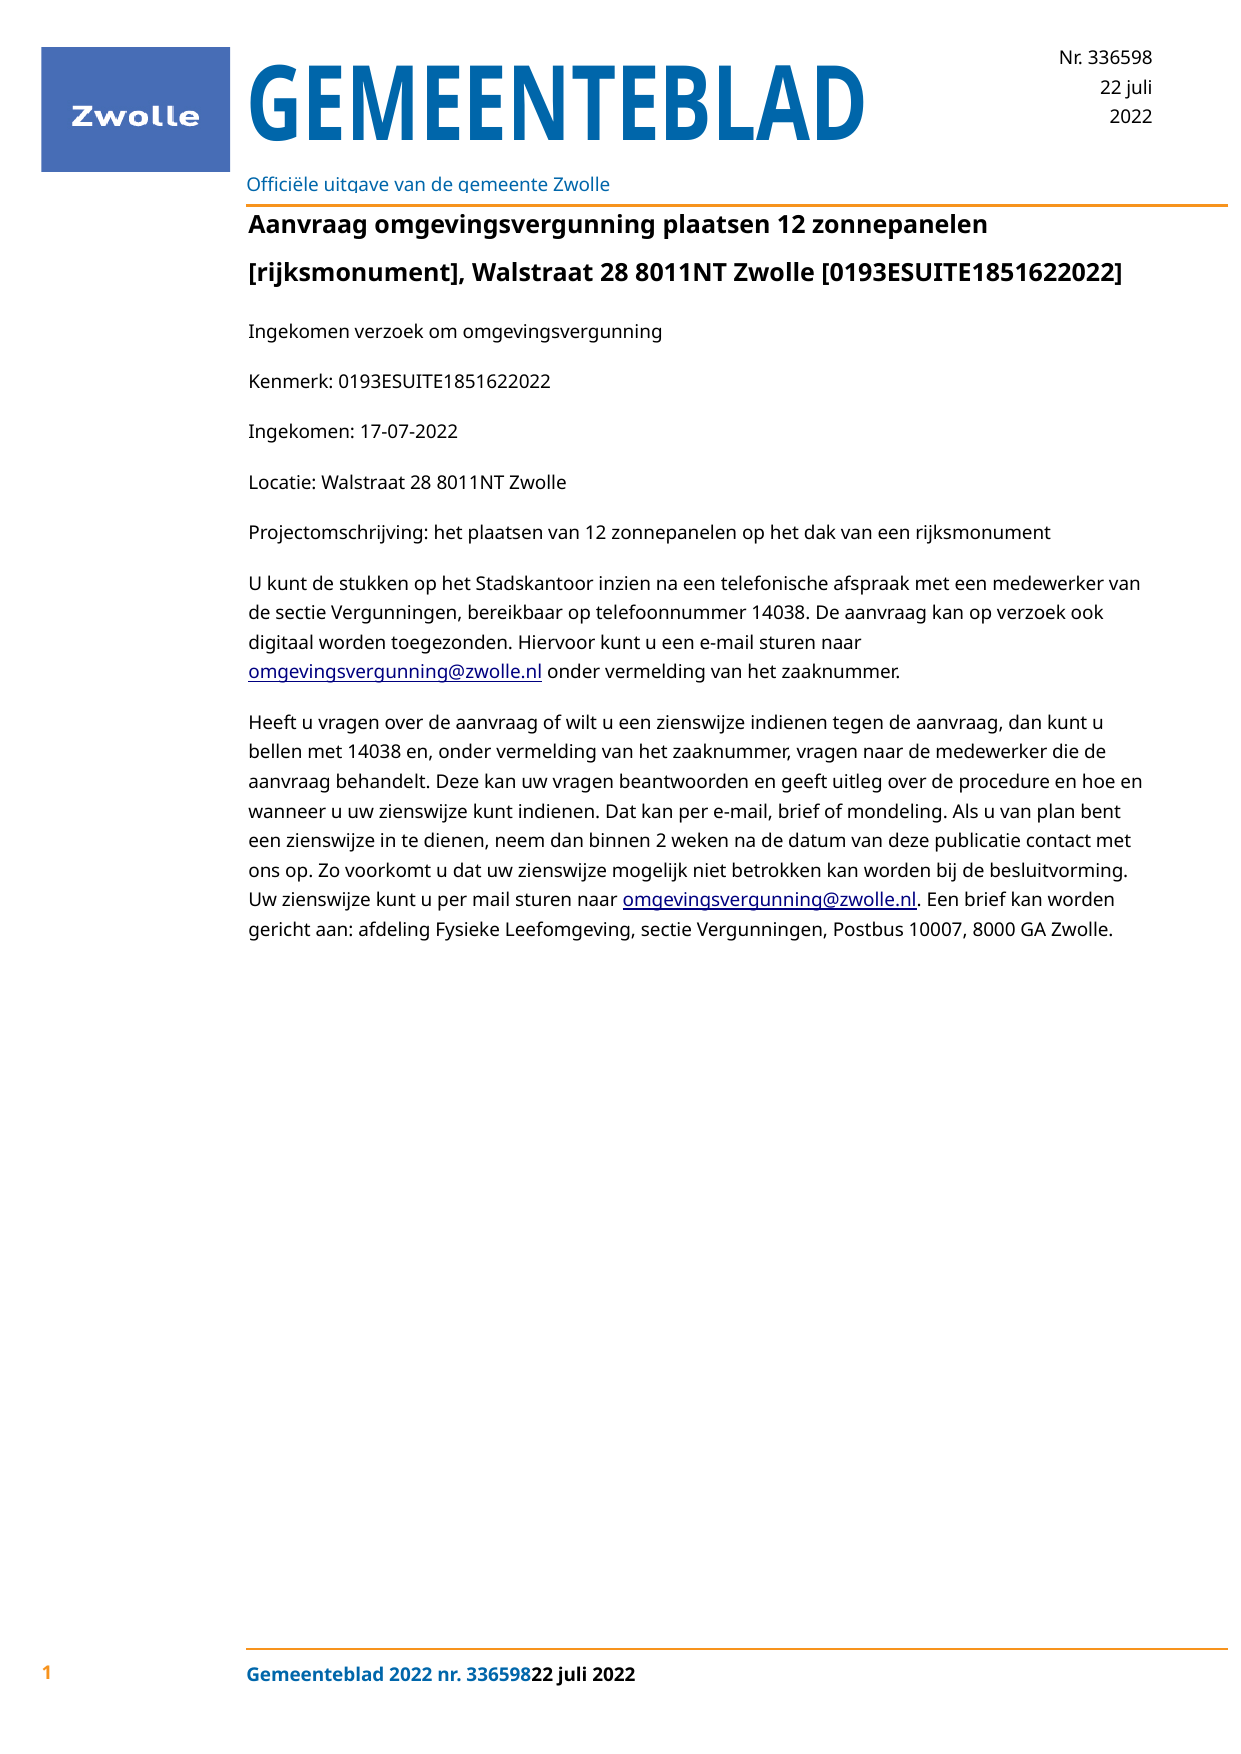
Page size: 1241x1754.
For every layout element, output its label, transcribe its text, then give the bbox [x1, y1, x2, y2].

text Kenmerk: 0193ESUITE1851622022 [248, 368, 1152, 394]
text Aanvraag omgevingsvergunning plaatsen 12 zonnepanelen [rijksmonument], Walstraat 28 8011NT Zwolle [0193ESUITE1851622022] [248, 207, 1152, 288]
text U kunt de stukken op het Stadskantoor inzien na een telefonische afspraak met een medewerker van de sectie Vergunningen, bereikbaar op telefoonnummer 14038. De aanvraag kan op verzoek ook digitaal worden toegezonden. Hiervoor kunt u een e-mail sturen naar omgevingsvergunning@zwolle.nl onder vermelding van het zaaknummer. [248, 570, 1152, 684]
text Locatie: Walstraat 28 8011NT Zwolle [248, 469, 1152, 495]
picture [41, 47, 231, 172]
text Projectomschrijving: het plaatsen van 12 zonnepanelen op het dak van een rijksmonument [248, 519, 1152, 545]
text Ingekomen verzoek om omgevingsvergunning [248, 318, 1152, 344]
text Heeft u vragen over de aanvraag of wilt u een zienswijze indienen tegen de aanvraag, dan kunt u bellen met 14038 en, onder vermelding van het zaaknummer, vragen naar de medewerker die de aanvraag behandelt. Deze kan uw vragen beantwoorden en geeft uitleg over de procedure en hoe en wanneer u uw zienswijze kunt indienen. Dat kan per e-mail, brief of mondeling. Als u van plan bent een zienswijze in te dienen, neem dan binnen 2 weken na de datum van deze publicatie contact met ons op. Zo voorkomt u dat uw zienswijze mogelijk niet betrokken kan worden bij de besluitvorming. Uw zienswijze kunt u per mail sturen naar omgevingsvergunning@zwolle.nl. Een brief kan worden gericht aan: afdeling Fysieke Leefomgeving, sectie Vergunningen, Postbus 10007, 8000 GA Zwolle. [248, 709, 1152, 942]
text Ingekomen: 17-07-2022 [248, 419, 1152, 444]
